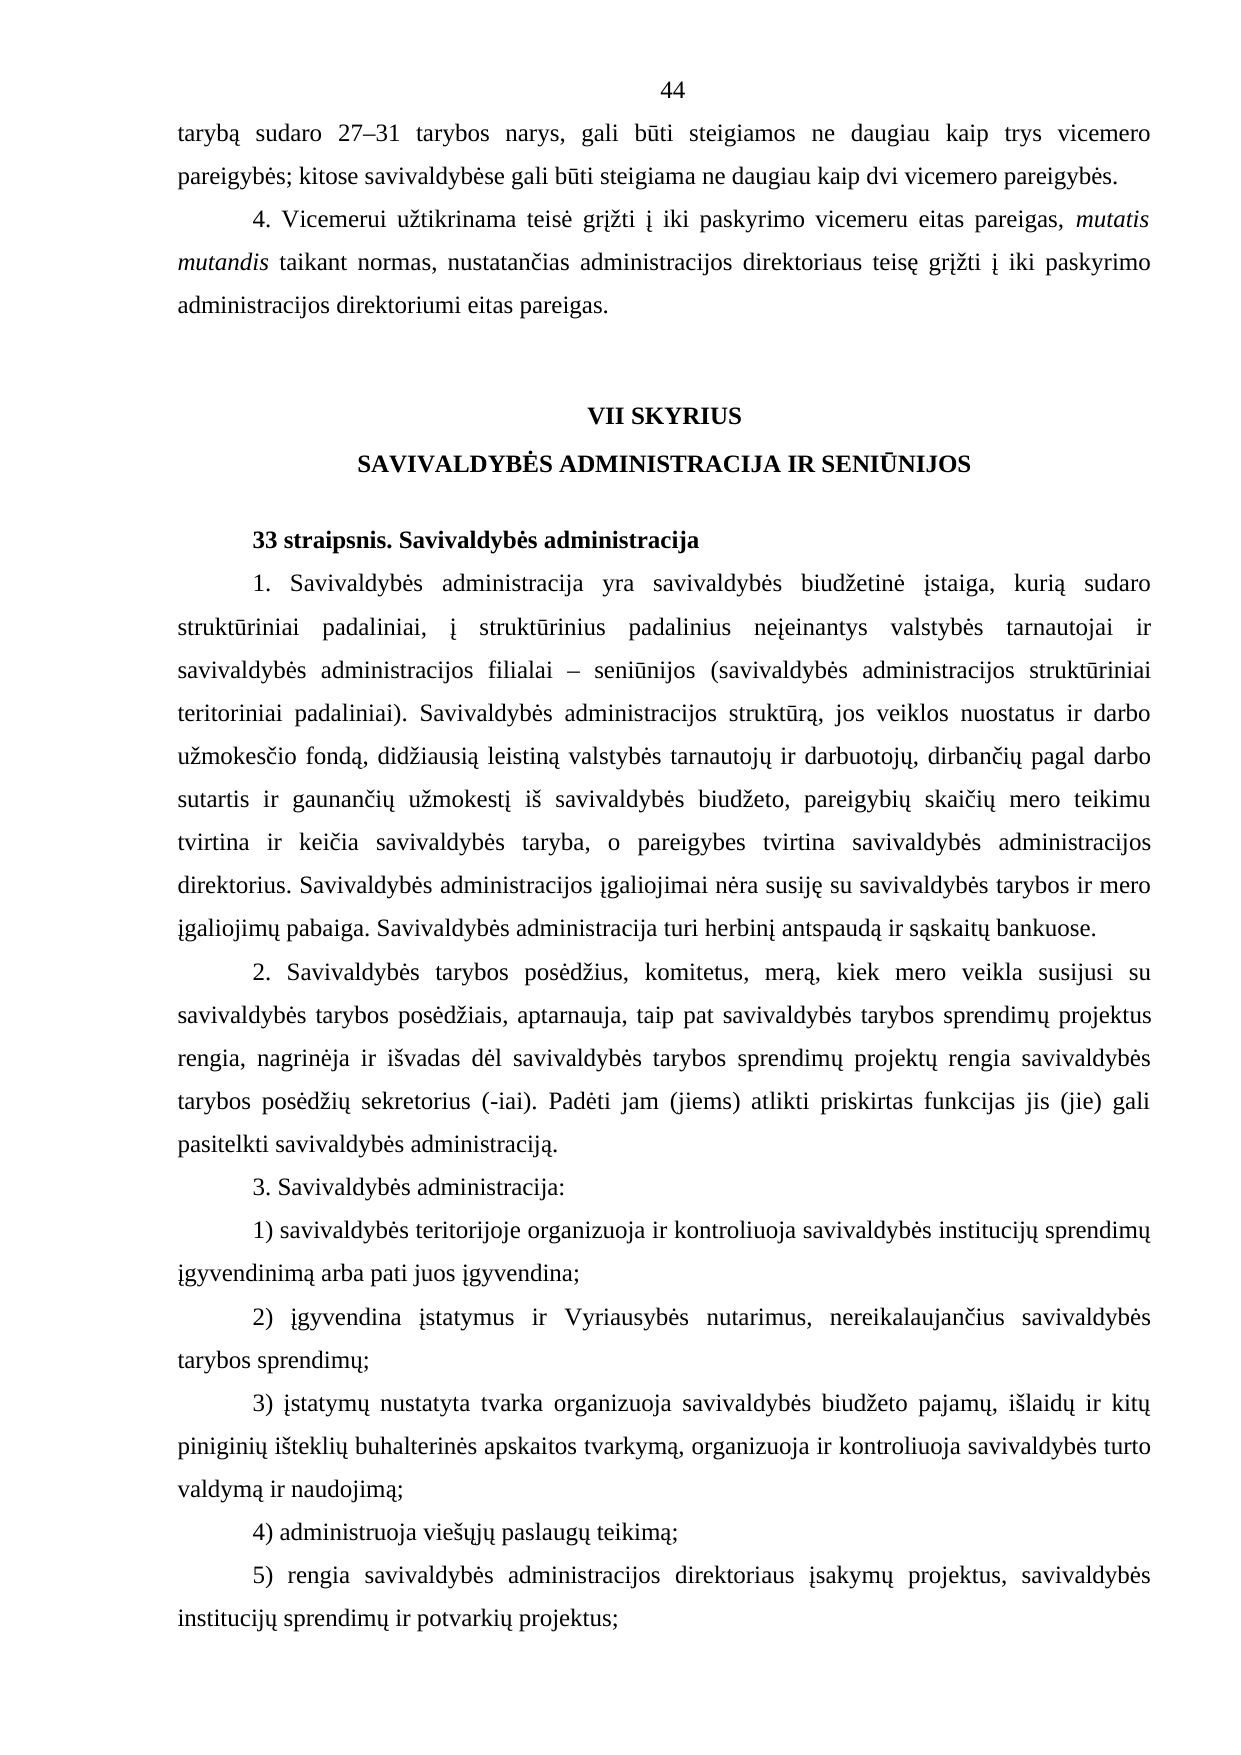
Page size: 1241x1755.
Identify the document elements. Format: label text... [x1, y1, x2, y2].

text 1) savivaldybės teritorijoje organizuoja ir kontroliuoja savivaldybės institucijų sprendimų įgyvendinimą arba pati juos įgyvendina; [177, 1215, 1152, 1287]
text 4. Vicemerui užtikrinama teisė grįžti į iki paskyrimo vicemeru eitas pareigas, mutatis mutandis taikant normas, nustatančias administracijos direktoriaus teisę grįžti į iki paskyrimo administracijos direktoriumi eitas pareigas. [177, 204, 1152, 319]
text 3. Savivaldybės administracija: [177, 1172, 1152, 1201]
text VII SKYRIUS [177, 382, 1152, 429]
text SAVIVALDYBĖS ADMINISTRACIJA IR SENIŪNIJOS [177, 429, 1152, 477]
text 33 straipsnis. Savivaldybės administracija [177, 525, 1152, 554]
text 1. Savivaldybės administracija yra savivaldybės biudžetinė įstaiga, kurią sudaro struktūriniai padaliniai, į struktūrinius padalinius neįeinantys valstybės tarnautojai ir savivaldybės administracijos filialai – seniūnijos (savivaldybės administracijos struktūriniai teritoriniai padaliniai). Savivaldybės administracijos struktūrą, jos veiklos nuostatus ir darbo užmokesčio fondą, didžiausią leistiną valstybės tarnautojų ir darbuotojų, dirbančių pagal darbo sutartis ir gaunančių užmokestį iš savivaldybės biudžeto, pareigybių skaičių mero teikimu tvirtina ir keičia savivaldybės taryba, o pareigybes tvirtina savivaldybės administracijos direktorius. Savivaldybės administracijos įgaliojimai nėra susiję su savivaldybės tarybos ir mero įgaliojimų pabaiga. Savivaldybės administracija turi herbinį antspaudą ir sąskaitų bankuose. [177, 568, 1152, 942]
text 4) administruoja viešųjų paslaugų teikimą; [177, 1517, 1152, 1546]
text 2) įgyvendina įstatymus ir Vyriausybės nutarimus, nereikalaujančius savivaldybės tarybos sprendimų; [177, 1302, 1152, 1373]
text 3) įstatymų nustatyta tvarka organizuoja savivaldybės biudžeto pajamų, išlaidų ir kitų piniginių išteklių buhalterinės apskaitos tvarkymą, organizuoja ir kontroliuoja savivaldybės turto valdymą ir naudojimą; [177, 1388, 1152, 1503]
text tarybą sudaro 27–31 tarybos narys, gali būti steigiamos ne daugiau kaip trys vicemero pareigybės; kitose savivaldybėse gali būti steigiama ne daugiau kaip dvi vicemero pareigybės. [177, 118, 1152, 190]
text 2. Savivaldybės tarybos posėdžius, komitetus, merą, kiek mero veikla susijusi su savivaldybės tarybos posėdžiais, aptarnauja, taip pat savivaldybės tarybos sprendimų projektus rengia, nagrinėja ir išvadas dėl savivaldybės tarybos sprendimų projektų rengia savivaldybės tarybos posėdžių sekretorius (-iai). Padėti jam (jiems) atlikti priskirtas funkcijas jis (jie) gali pasitelkti savivaldybės administraciją. [177, 957, 1152, 1158]
text 5) rengia savivaldybės administracijos direktoriaus įsakymų projektus, savivaldybės institucijų sprendimų ir potvarkių projektus; [177, 1560, 1152, 1632]
